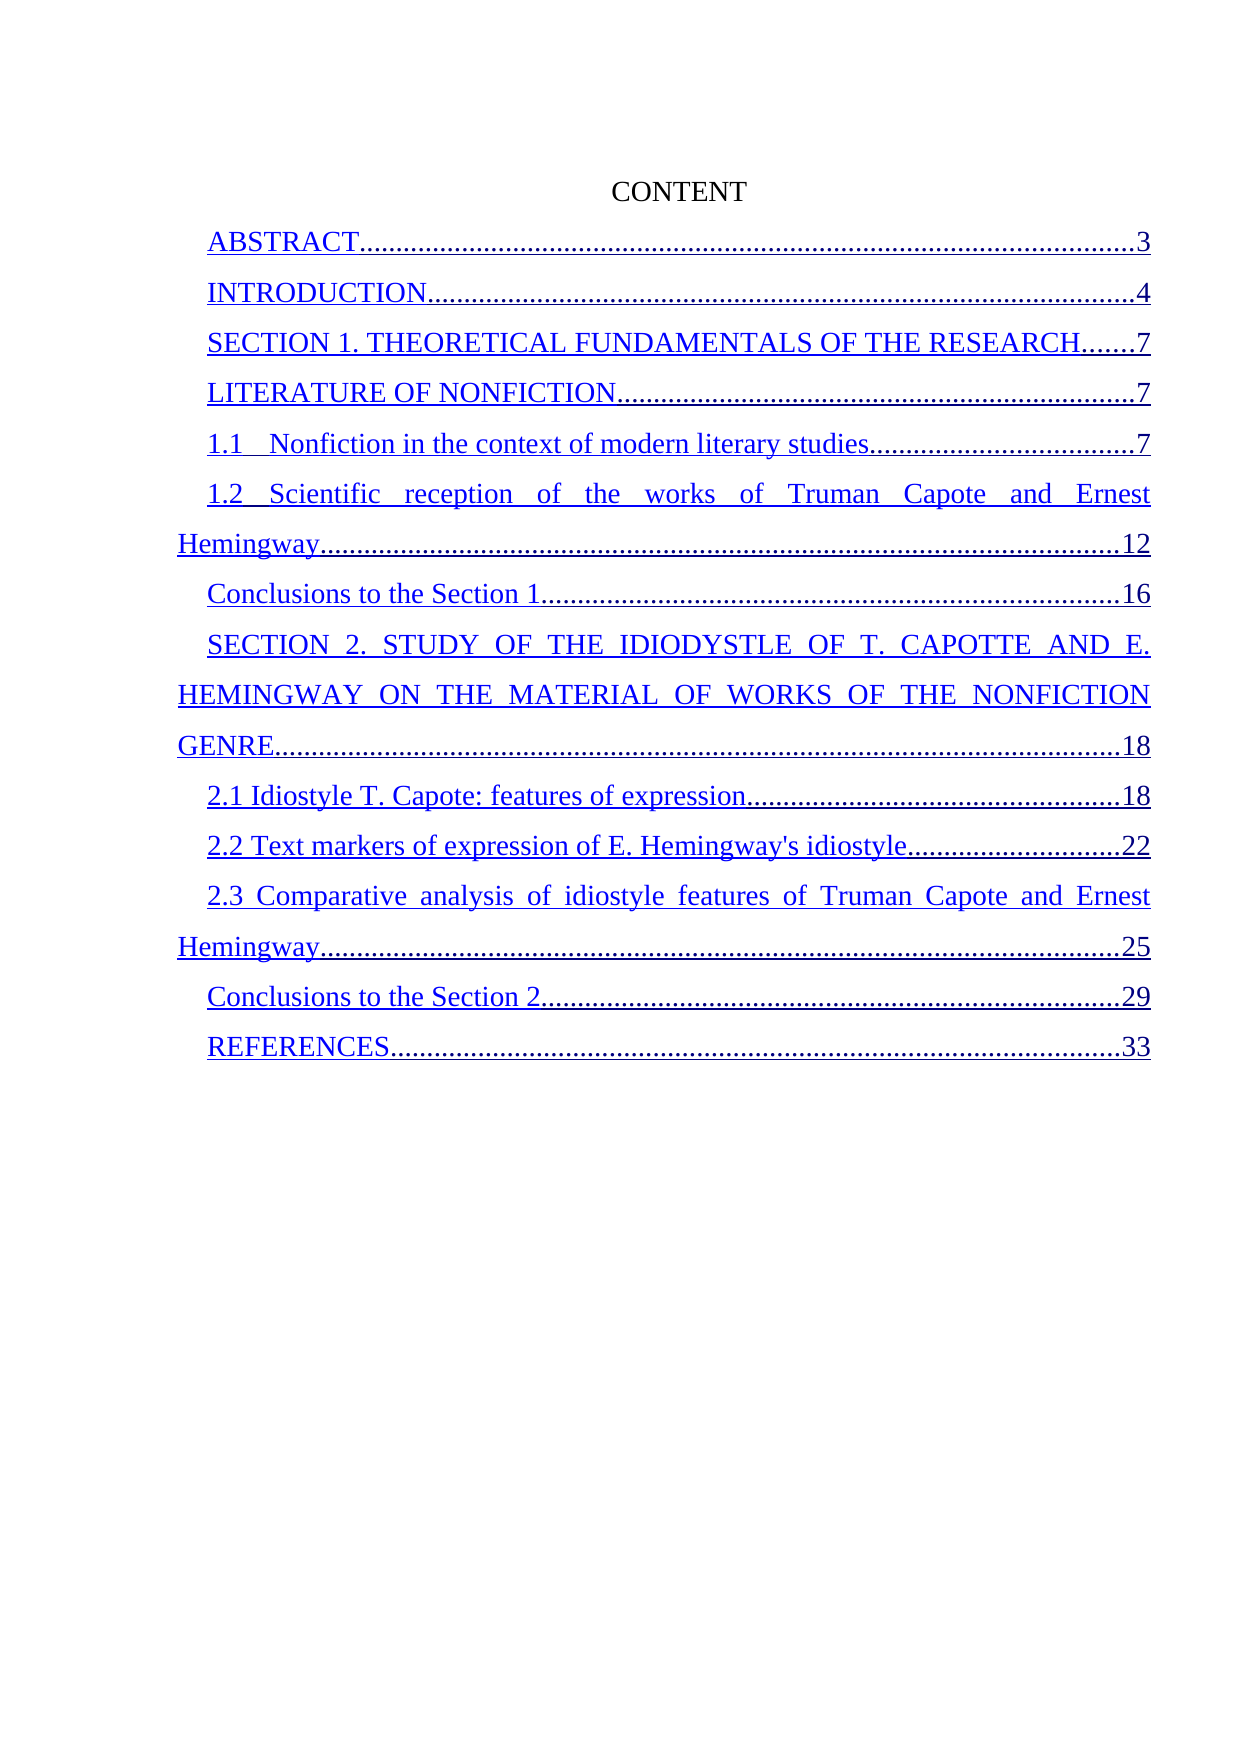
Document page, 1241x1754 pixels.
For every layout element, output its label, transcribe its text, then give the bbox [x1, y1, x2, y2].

text LITERATURE OF NONFICTION 7 [177, 375, 1152, 409]
text SECTION 2. STUDY OF THE IDIODYSTLE OF T. CAPOTTE AND E. HEMINGWAY ON THE MATERIAL OF WORKS OF THE NONFICTION GENRE 18 [177, 627, 1152, 761]
text SECTION 1. THEORETICAL FUNDAMENTALS OF THE RESEARCH 7 [177, 325, 1152, 359]
text INTRODUCTION 4 [177, 275, 1152, 308]
text 2.1 Idiostyle T. Capote: features of expression 18 [177, 778, 1152, 811]
text CONTENT [177, 174, 1152, 208]
text 2.2 Text markers of expression of E. Hemingway's idiostyle 22 [177, 828, 1152, 862]
text Conclusions to the Section 2 29 [177, 979, 1152, 1013]
text 1.2 Scientific reception of the works of Truman Capote and Ernest Hemingway 12 [177, 476, 1152, 560]
text REFERENCES 33 [177, 1029, 1152, 1063]
text ABSTRACT 3 [177, 224, 1152, 258]
text Conclusions to the Section 1 16 [177, 577, 1152, 610]
text 2.3 Comparative analysis of idiostyle features of Truman Capote and Ernest Hemingway 25 [177, 878, 1152, 962]
text 1.1 Nonfiction in the context of modern literary studies 7 [177, 426, 1152, 459]
